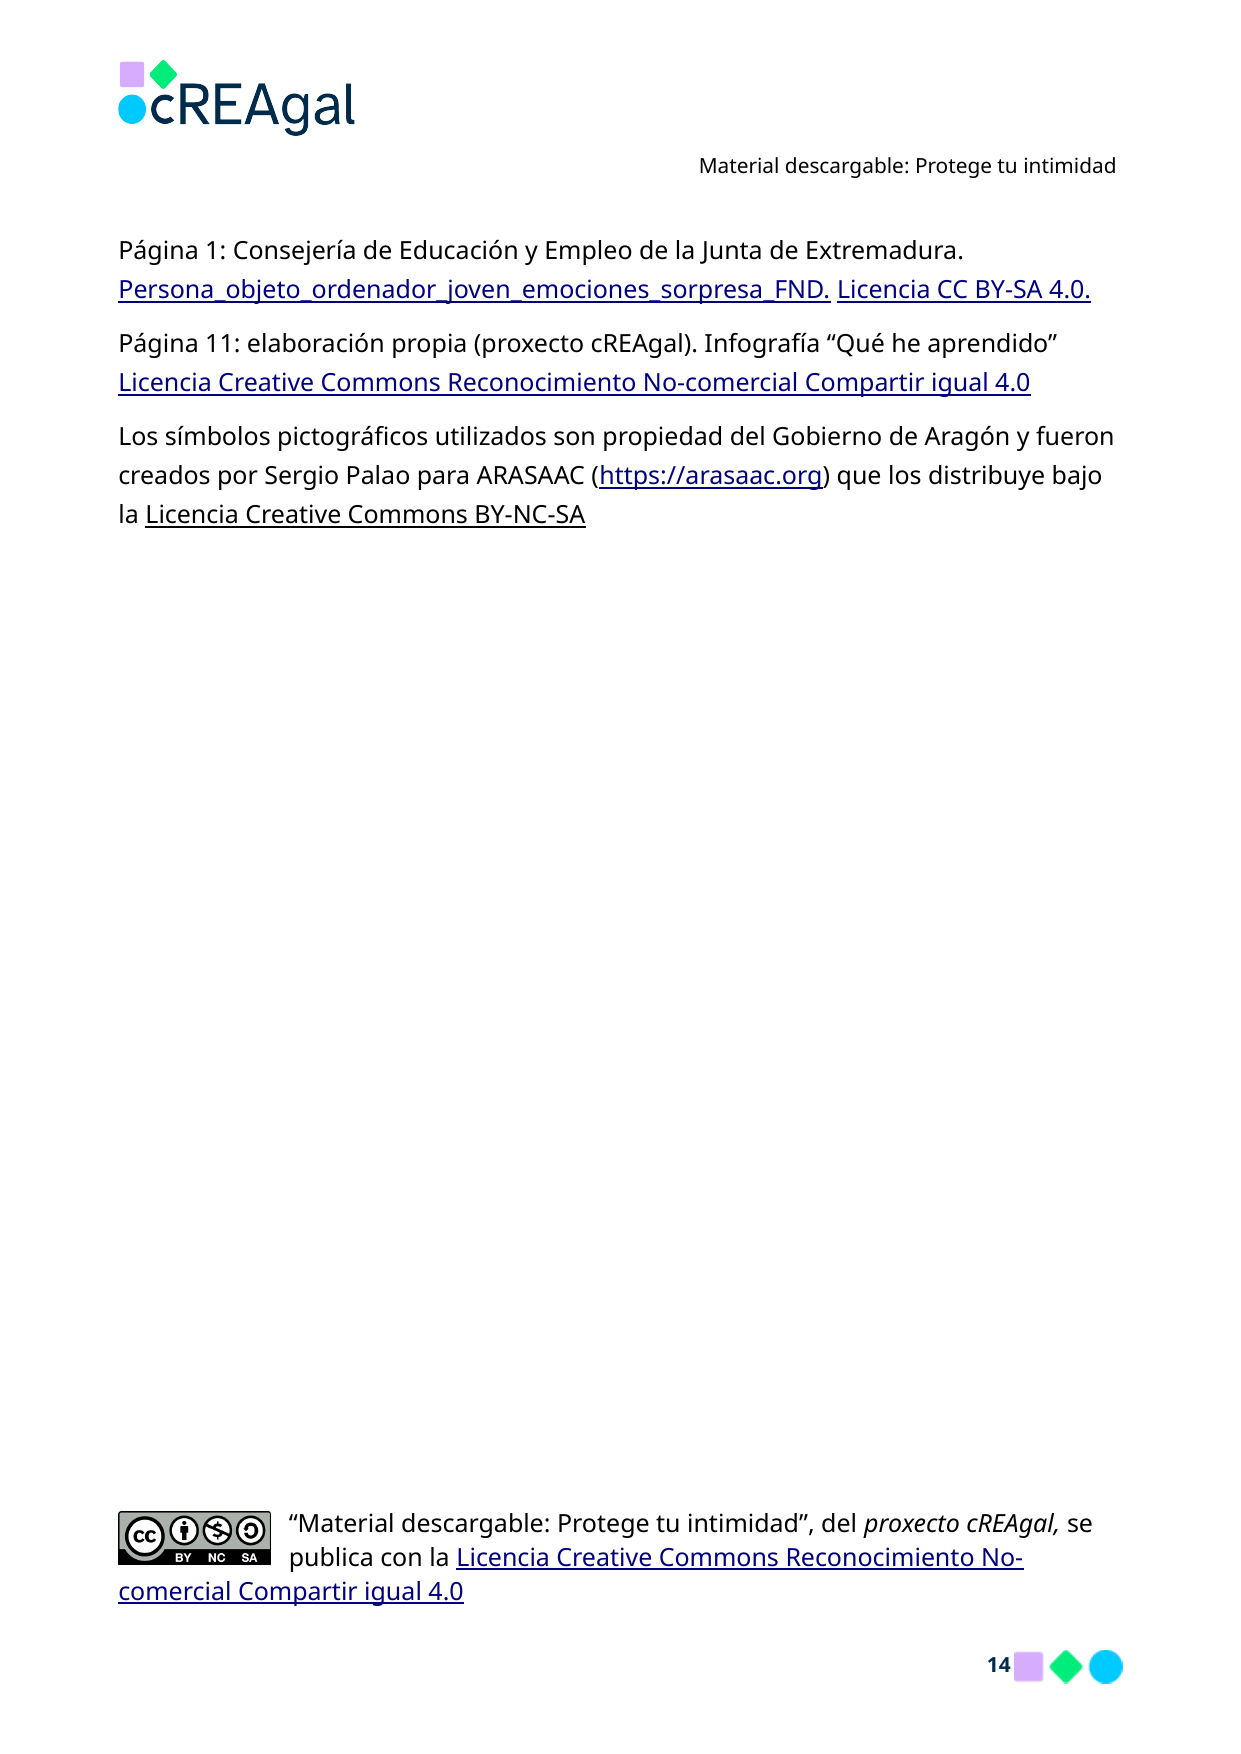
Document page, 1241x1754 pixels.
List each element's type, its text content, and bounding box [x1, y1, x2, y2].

picture [1014, 1650, 1103, 1684]
picture [1110, 1650, 1123, 1664]
text “Material descargable: Protege tu intimidad”, del proxecto cREAgal, se publica con la Licencia Creative Commons Reconocimiento No-comercial Compartir igual 4.0 [118, 1505, 1122, 1608]
picture [118, 1511, 271, 1565]
text Los símbolos pictográficos utilizados son propiedad del Gobierno de Aragón y fueron creados por Sergio Palao para ARASAAC (https://arasaac.org) que los distribuye bajo la Licencia Creative Commons BY-NC-SA [118, 419, 1122, 531]
text Página 1: Consejería de Educación y Empleo de la Junta de Extremadura. Persona_objeto_ordenador_joven_emociones_sorpresa_FND. Licencia CC BY-SA 4.0. [118, 233, 1122, 306]
picture [1109, 1669, 1123, 1684]
picture [118, 60, 355, 136]
text Página 11: elaboración propia (proxecto cREAgal). Infografía “Qué he aprendido” Licencia Creative Commons Reconocimiento No-comercial Compartir igual 4.0 [118, 326, 1122, 399]
